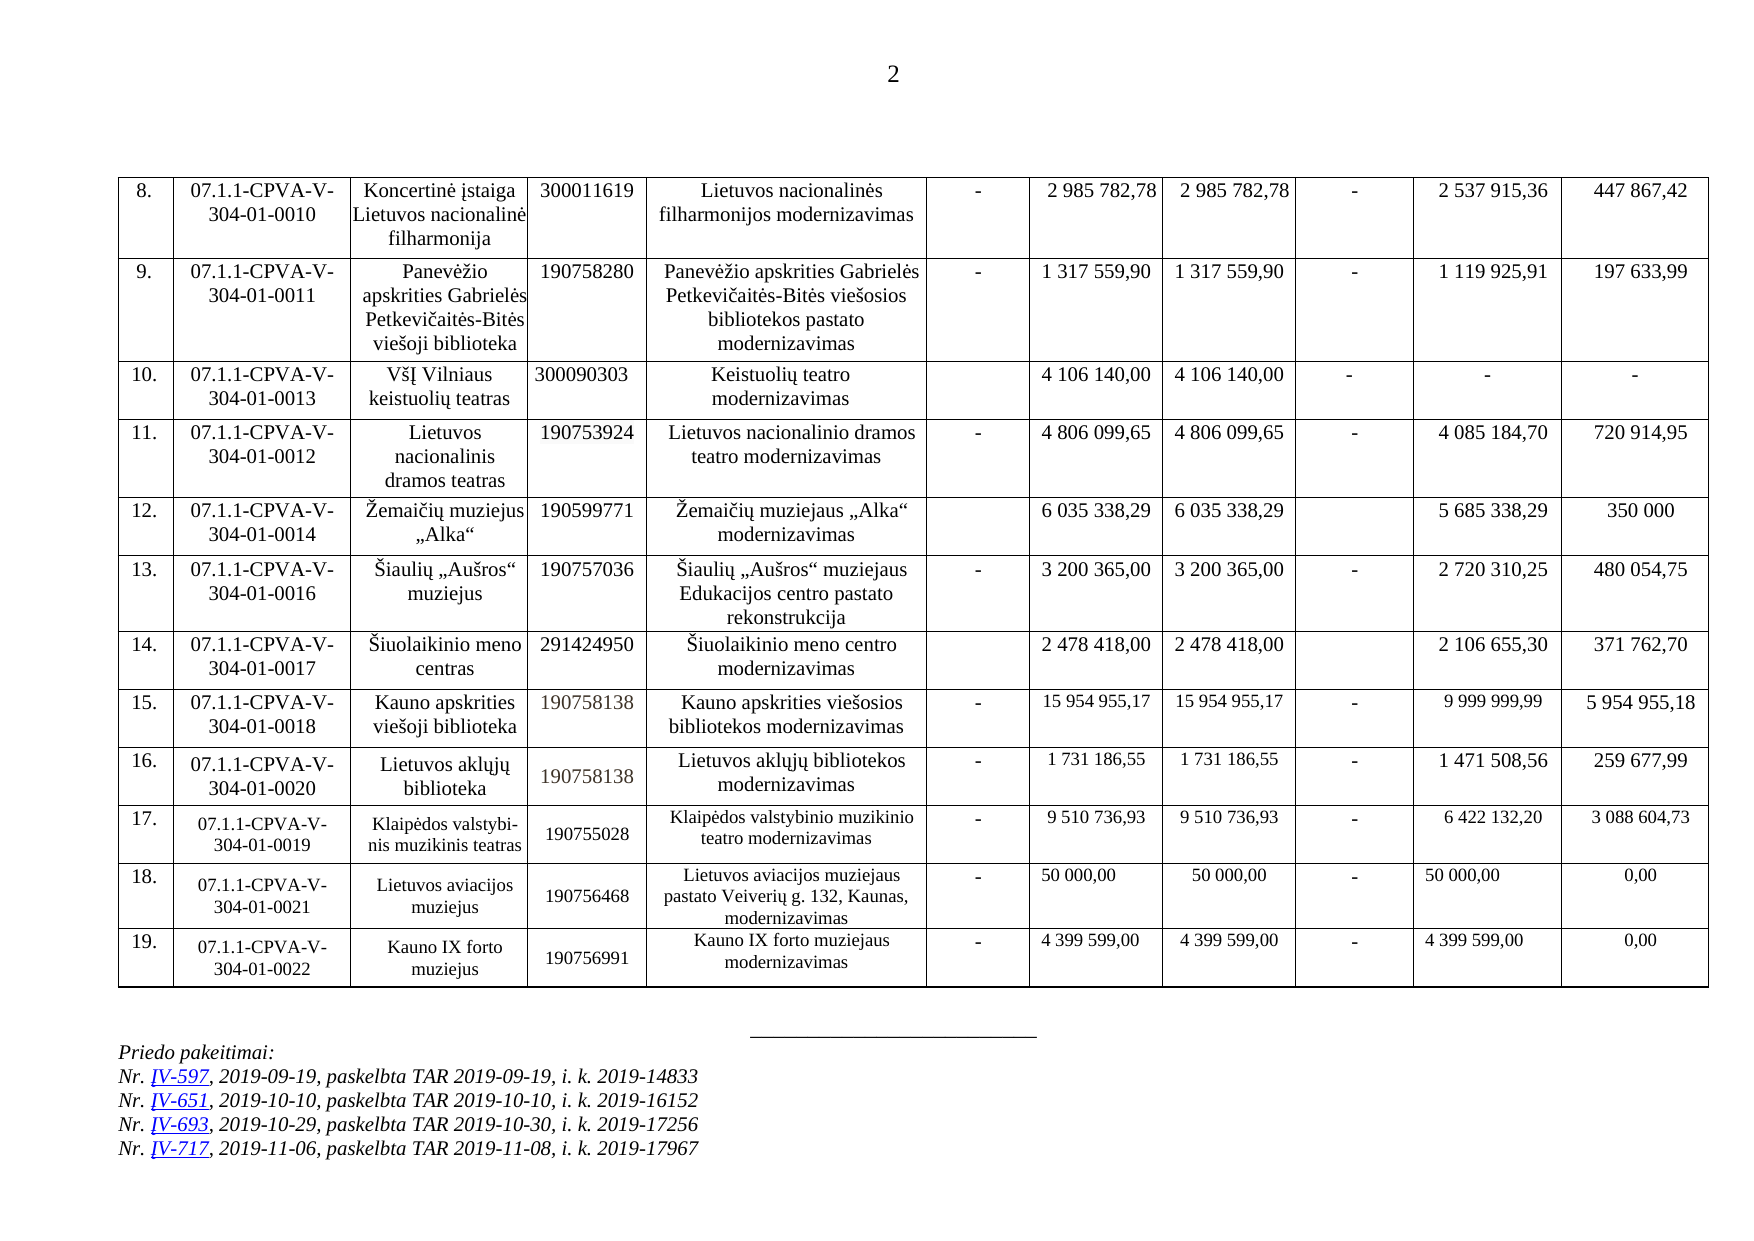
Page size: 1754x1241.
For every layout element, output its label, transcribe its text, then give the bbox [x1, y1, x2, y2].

table_cell 447 867,42 [1562, 178, 1708, 258]
table_cell 9 510 736,93 [1030, 806, 1162, 863]
table_cell 300090303 [528, 362, 646, 418]
table_cell 190756468 [528, 864, 646, 928]
table_cell 5 685 338,29 [1414, 498, 1561, 555]
table_cell 4 806 099,65 [1163, 420, 1295, 497]
table_cell 19. [119, 929, 173, 986]
table_cell 3 088 604,73 [1562, 806, 1708, 863]
table_cell 07.1.1-CPVA-V-304-01-0014 [174, 498, 350, 555]
table_cell 07.1.1-CPVA-V-304-01-0013 [174, 362, 350, 418]
table_cell 6 422 132,20 [1414, 806, 1561, 863]
table_cell Kauno IX forto muziejaus modernizavimas [647, 929, 926, 986]
table_cell 2 985 782,78 [1030, 178, 1162, 258]
table_cell [1296, 632, 1413, 688]
table_cell [927, 632, 1029, 688]
table_cell Šiaulių „Aušros“ muziejus [351, 556, 527, 631]
table_cell 9 999 999,99 [1414, 690, 1561, 747]
table_cell 371 762,70 [1562, 632, 1708, 688]
table_cell Lietuvos nacionalinis dramos teatras [351, 420, 527, 497]
table_cell - [1296, 259, 1413, 361]
table_cell - [1296, 864, 1413, 928]
table_cell - [927, 748, 1029, 804]
table_cell Kauno apskrities viešosios bibliotekos modernizavimas [647, 690, 926, 747]
table_cell 07.1.1-CPVA-V-304-01-0020 [174, 748, 350, 804]
table_cell 8. [119, 178, 173, 258]
table_cell - [927, 178, 1029, 258]
table_cell 16. [119, 748, 173, 804]
table_cell 190757036 [528, 556, 646, 631]
table_cell Šiaulių „Aušros“ muziejaus Edukacijos centro pastato rekonstrukcija [647, 556, 926, 631]
text Nr. ĮV-717, 2019-11-06, paskelbta TAR 2019-11-08, i. k. 2019-17967 [118, 1136, 1668, 1160]
table_cell - [1296, 806, 1413, 863]
table_cell 2 478 418,00 [1163, 632, 1295, 688]
table_cell 15 954 955,17 [1163, 690, 1295, 747]
table_cell Šiuolaikinio meno centro modernizavimas [647, 632, 926, 688]
table_cell 5 954 955,18 [1562, 690, 1708, 747]
table_cell - [1562, 362, 1708, 418]
table_cell - [1296, 420, 1413, 497]
table_cell 300011619 [528, 178, 646, 258]
table_cell 1 119 925,91 [1414, 259, 1561, 361]
table_cell 15 954 955,17 [1030, 690, 1162, 747]
table_cell - [1296, 929, 1413, 986]
table_cell 4 085 184,70 [1414, 420, 1561, 497]
table_cell Klaipėdos valstybinio muzikinio teatro modernizavimas [647, 806, 926, 863]
table_cell 17. [119, 806, 173, 863]
table_cell Lietuvos aviacijos muziejaus pastato Veiverių g. 132, Kaunas, modernizavimas [647, 864, 926, 928]
table_cell 4 399 599,00 [1414, 929, 1561, 986]
table_cell - [927, 420, 1029, 497]
table_cell 4 106 140,00 [1030, 362, 1162, 418]
table_cell 12. [119, 498, 173, 555]
table_cell 1 731 186,55 [1030, 748, 1162, 804]
text Nr. ĮV-597, 2019-09-19, paskelbta TAR 2019-09-19, i. k. 2019-14833 [118, 1064, 1668, 1088]
table_cell 197 633,99 [1562, 259, 1708, 361]
table_cell 6 035 338,29 [1030, 498, 1162, 555]
table_cell 18. [119, 864, 173, 928]
table_cell 9 510 736,93 [1163, 806, 1295, 863]
table_cell - [927, 556, 1029, 631]
table_cell 1 317 559,90 [1030, 259, 1162, 361]
table_cell Lietuvos nacionalinio dramos teatro modernizavimas [647, 420, 926, 497]
table_cell Panevėžio apskrities Gabrielės Petkevičaitės-Bitės viešoji biblioteka [351, 259, 527, 361]
table_cell 720 914,95 [1562, 420, 1708, 497]
table_cell 07.1.1-CPVA-V-304-01-0012 [174, 420, 350, 497]
table_cell Panevėžio apskrities Gabrielės Petkevičaitės-Bitės viešosios bibliotekos pastato modernizavimas [647, 259, 926, 361]
table_cell [927, 498, 1029, 555]
table_cell - [1296, 178, 1413, 258]
text _________________________ [118, 1014, 1668, 1040]
table_cell - [927, 690, 1029, 747]
text Nr. ĮV-693, 2019-10-29, paskelbta TAR 2019-10-30, i. k. 2019-17256 [118, 1112, 1668, 1136]
table_cell 50 000,00 [1030, 864, 1162, 928]
table_cell 3 200 365,00 [1030, 556, 1162, 631]
table_cell 291424950 [528, 632, 646, 688]
table_cell Lietuvos aklųjų bibliotekos modernizavimas [647, 748, 926, 804]
table_cell - [927, 806, 1029, 863]
table_cell 15. [119, 690, 173, 747]
table_cell [927, 362, 1029, 418]
table_cell - [1296, 748, 1413, 804]
table_cell 07.1.1-CPVA-V-304-01-0011 [174, 259, 350, 361]
table_cell 2 537 915,36 [1414, 178, 1561, 258]
table_cell 50 000,00 [1163, 864, 1295, 928]
text Priedo pakeitimai: [118, 1040, 1668, 1064]
table_cell 190758138 [528, 748, 646, 804]
table_cell 14. [119, 632, 173, 688]
table_cell Žemaičių muziejus „Alka“ [351, 498, 527, 555]
table_cell 3 200 365,00 [1163, 556, 1295, 631]
table_cell 2 478 418,00 [1030, 632, 1162, 688]
table_cell 190758138 [528, 690, 646, 747]
table_cell 07.1.1-CPVA-V-304-01-0022 [174, 929, 350, 986]
table_cell Lietuvos aviacijos muziejus [351, 864, 527, 928]
table_cell 07.1.1-CPVA-V-304-01-0010 [174, 178, 350, 258]
table_cell 13. [119, 556, 173, 631]
table_cell Lietuvos aklųjų biblioteka [351, 748, 527, 804]
table_cell - [1414, 362, 1561, 418]
table_cell - [1296, 690, 1413, 747]
table_cell 11. [119, 420, 173, 497]
table_cell Žemaičių muziejaus „Alka“ modernizavimas [647, 498, 926, 555]
table_cell Šiuolaikinio meno centras [351, 632, 527, 688]
table_cell 4 399 599,00 [1163, 929, 1295, 986]
table_cell 190755028 [528, 806, 646, 863]
table_cell VšĮ Vilniaus keistuolių teatras [351, 362, 527, 418]
table_cell 350 000 [1562, 498, 1708, 555]
text Nr. ĮV-651, 2019-10-10, paskelbta TAR 2019-10-10, i. k. 2019-16152 [118, 1088, 1668, 1112]
table_cell 07.1.1-CPVA-V-304-01-0017 [174, 632, 350, 688]
table_cell 07.1.1-CPVA-V-304-01-0021 [174, 864, 350, 928]
table_cell 259 677,99 [1562, 748, 1708, 804]
table_cell 1 471 508,56 [1414, 748, 1561, 804]
table_cell - [927, 864, 1029, 928]
table_cell Kauno IX forto muziejus [351, 929, 527, 986]
table_cell 2 720 310,25 [1414, 556, 1561, 631]
table_cell Klaipėdos valstybi-nis muzikinis teatras [351, 806, 527, 863]
table_cell 190599771 [528, 498, 646, 555]
table_cell - [1296, 556, 1413, 631]
table_cell 4 806 099,65 [1030, 420, 1162, 497]
table_cell Koncertinė įstaiga Lietuvos nacionalinė filharmonija [351, 178, 527, 258]
table_cell Keistuolių teatro modernizavimas [647, 362, 926, 418]
table_cell 07.1.1-CPVA-V-304-01-0018 [174, 690, 350, 747]
table_cell 4 399 599,00 [1030, 929, 1162, 986]
table_cell - [1296, 362, 1413, 418]
table_cell 190758280 [528, 259, 646, 361]
table_cell 50 000,00 [1414, 864, 1561, 928]
table_cell Lietuvos nacionalinės filharmonijos modernizavimas [647, 178, 926, 258]
table_cell - [927, 259, 1029, 361]
table_cell 1 317 559,90 [1163, 259, 1295, 361]
table_cell 4 106 140,00 [1163, 362, 1295, 418]
table_cell 480 054,75 [1562, 556, 1708, 631]
table_cell 0,00 [1562, 929, 1708, 986]
table_cell 6 035 338,29 [1163, 498, 1295, 555]
table_cell 0,00 [1562, 864, 1708, 928]
table_cell - [927, 929, 1029, 986]
table_cell 2 106 655,30 [1414, 632, 1561, 688]
table_cell 1 731 186,55 [1163, 748, 1295, 804]
table_cell 190756991 [528, 929, 646, 986]
table_cell 2 985 782,78 [1163, 178, 1295, 258]
table_cell 07.1.1-CPVA-V-304-01-0016 [174, 556, 350, 631]
table_cell 9. [119, 259, 173, 361]
table_cell 07.1.1-CPVA-V-304-01-0019 [174, 806, 350, 863]
table_cell Kauno apskrities viešoji biblioteka [351, 690, 527, 747]
table_cell 190753924 [528, 420, 646, 497]
table_cell [1296, 498, 1413, 555]
table_cell 10. [119, 362, 173, 418]
